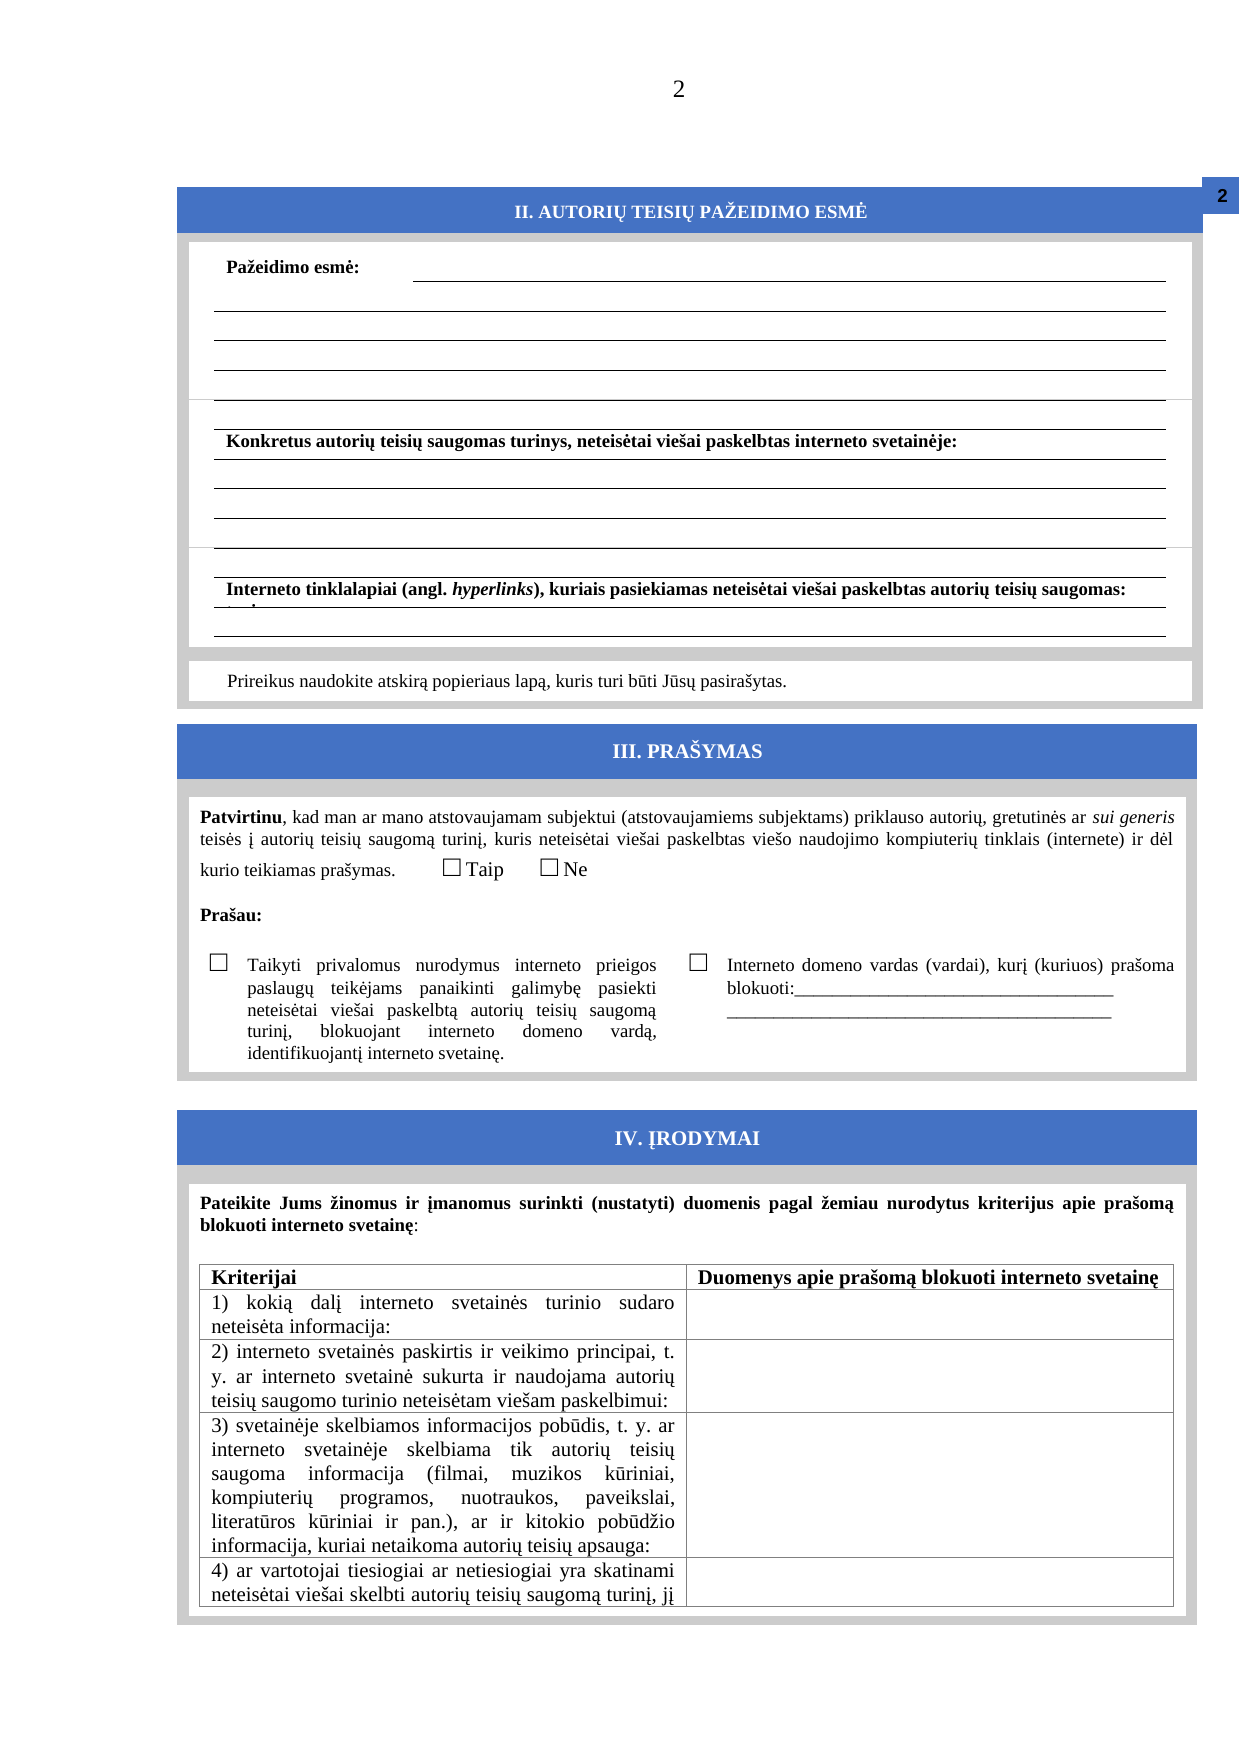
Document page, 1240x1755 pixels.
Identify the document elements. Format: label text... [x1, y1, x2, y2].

table_cell [214, 489, 1166, 518]
table_cell [1166, 518, 1192, 547]
table_cell [687, 1290, 1173, 1338]
table_cell [214, 371, 1166, 399]
table_header II. AUTORIŲ TEISIŲ PAŽEIDIMO ESMĖ [177, 177, 1239, 233]
table_cell [214, 281, 1166, 311]
table_cell [189, 340, 214, 370]
table_header Prireikus naudokite atskirą popieriaus lapą, kuris turi būti Jūsų pasirašytas. [189, 661, 1192, 701]
table_header Kriterijai [200, 1265, 686, 1289]
table_header Duomenys apie prašomą blokuoti interneto svetainę [687, 1265, 1173, 1289]
table_header III. PRAŠYMAS [177, 724, 1197, 779]
table_cell [687, 1340, 1173, 1412]
table_cell [189, 370, 214, 399]
table_header IV. ĮRODYMAI [177, 1110, 1197, 1165]
table_cell [1166, 548, 1192, 577]
table_cell □ Interneto domeno vardas (vardai), kurį (kuriuos) prašoma blokuoti:__________________________________ _________________________________________ [668, 935, 1186, 1072]
table_cell [1166, 488, 1192, 518]
table_cell [214, 401, 1166, 429]
table_cell [1166, 311, 1192, 340]
table_cell □ Taikyti privalomus nurodymus interneto prieigos paslaugų teikėjams panaikinti galimybę pasiekti neteisėtai viešai paskelbtą autorių teisių saugomą turinį, blokuojant interneto domeno vardą, identifikuojantį interneto svetainę. [189, 935, 668, 1072]
table_cell Konkretus autorių teisių saugomas turinys, neteisėtai viešai paskelbtas interneto svetainėje: [214, 430, 1166, 459]
table_cell [189, 311, 214, 340]
table_cell [1166, 252, 1192, 281]
table_cell 2) interneto svetainės paskirtis ir veikimo principai, t. y. ar interneto svetainė sukurta ir naudojama autorių teisių saugomo turinio neteisėtam viešam paskelbimui: [200, 1340, 686, 1412]
table_header [1166, 242, 1192, 252]
table_cell [177, 779, 1197, 1081]
table_cell [1166, 429, 1192, 459]
table_cell [189, 607, 214, 636]
table_cell [214, 549, 1166, 577]
table_cell [189, 577, 214, 607]
table_cell [214, 341, 1166, 370]
table_cell [214, 312, 1166, 340]
table_cell [1166, 281, 1192, 311]
table_cell 3) svetainėje skelbiamos informacijos pobūdis, t. y. ar interneto svetainėje skelbiama tik autorių teisių saugoma informacija (filmai, muzikos kūriniai, kompiuterių programos, nuotraukos, paveikslai, literatūros kūriniai ir pan.), ar ir kitokio pobūdžio informacija, kuriai netaikoma autorių teisių apsauga: [200, 1413, 686, 1557]
table_cell [214, 460, 1166, 488]
table_cell [687, 1558, 1173, 1606]
table_cell [177, 1165, 1197, 1625]
table_cell [189, 636, 214, 647]
table_cell [189, 459, 214, 488]
table_cell [1166, 577, 1192, 607]
table_cell [214, 519, 1166, 547]
table_cell [1166, 340, 1192, 370]
table_cell [189, 400, 214, 429]
table_cell [189, 429, 214, 459]
table_cell 4) ar vartotojai tiesiogiai ar netiesiogiai yra skatinami neteisėtai viešai skelbti autorių teisių saugomą turinį, jį [200, 1558, 686, 1606]
table_cell Pažeidimo esmė: [189, 252, 413, 281]
table_cell [1166, 459, 1192, 488]
table_cell [1166, 607, 1192, 636]
table_cell [189, 488, 214, 518]
table_header Pateikite Jums žinomus ir įmanomus surinkti (nustatyti) duomenis pagal žemiau nurodytus kriterijus apie prašomą blokuoti interneto svetainę: [189, 1184, 1186, 1616]
table_cell [1166, 400, 1192, 429]
table_cell [189, 281, 214, 311]
table_header [189, 242, 214, 252]
table_cell [189, 548, 214, 577]
table_cell [1166, 370, 1192, 399]
table_cell Interneto tinklalapiai (angl. hyperlinks), kuriais pasiekiamas neteisėtai viešai paskelbtas autorių teisių saugomas: turinys: saugomas turinys [214, 578, 1166, 607]
table_cell 1) kokią dalį interneto svetainės turinio sudaro neteisėta informacija: [200, 1290, 686, 1338]
table_cell [214, 608, 1166, 636]
table_cell [687, 1413, 1173, 1557]
table_header [214, 242, 1166, 252]
table_cell [177, 233, 1203, 709]
table_header Patvirtinu, kad man ar mano atstovaujamam subjektui (atstovaujamiems subjektams) priklauso autorių, gretutinės ar sui generis teisės į autorių teisių saugomą turinį, kuris neteisėtai viešai paskelbtas viešo naudojimo kompiuterių tinklais (internete) ir dėl kurio teikiamas prašymas. □ Taip □ Ne Prašau: [189, 797, 1186, 935]
table_cell [1166, 636, 1192, 647]
table_cell [413, 252, 1166, 281]
table_cell [189, 518, 214, 547]
table_cell [214, 637, 1166, 647]
